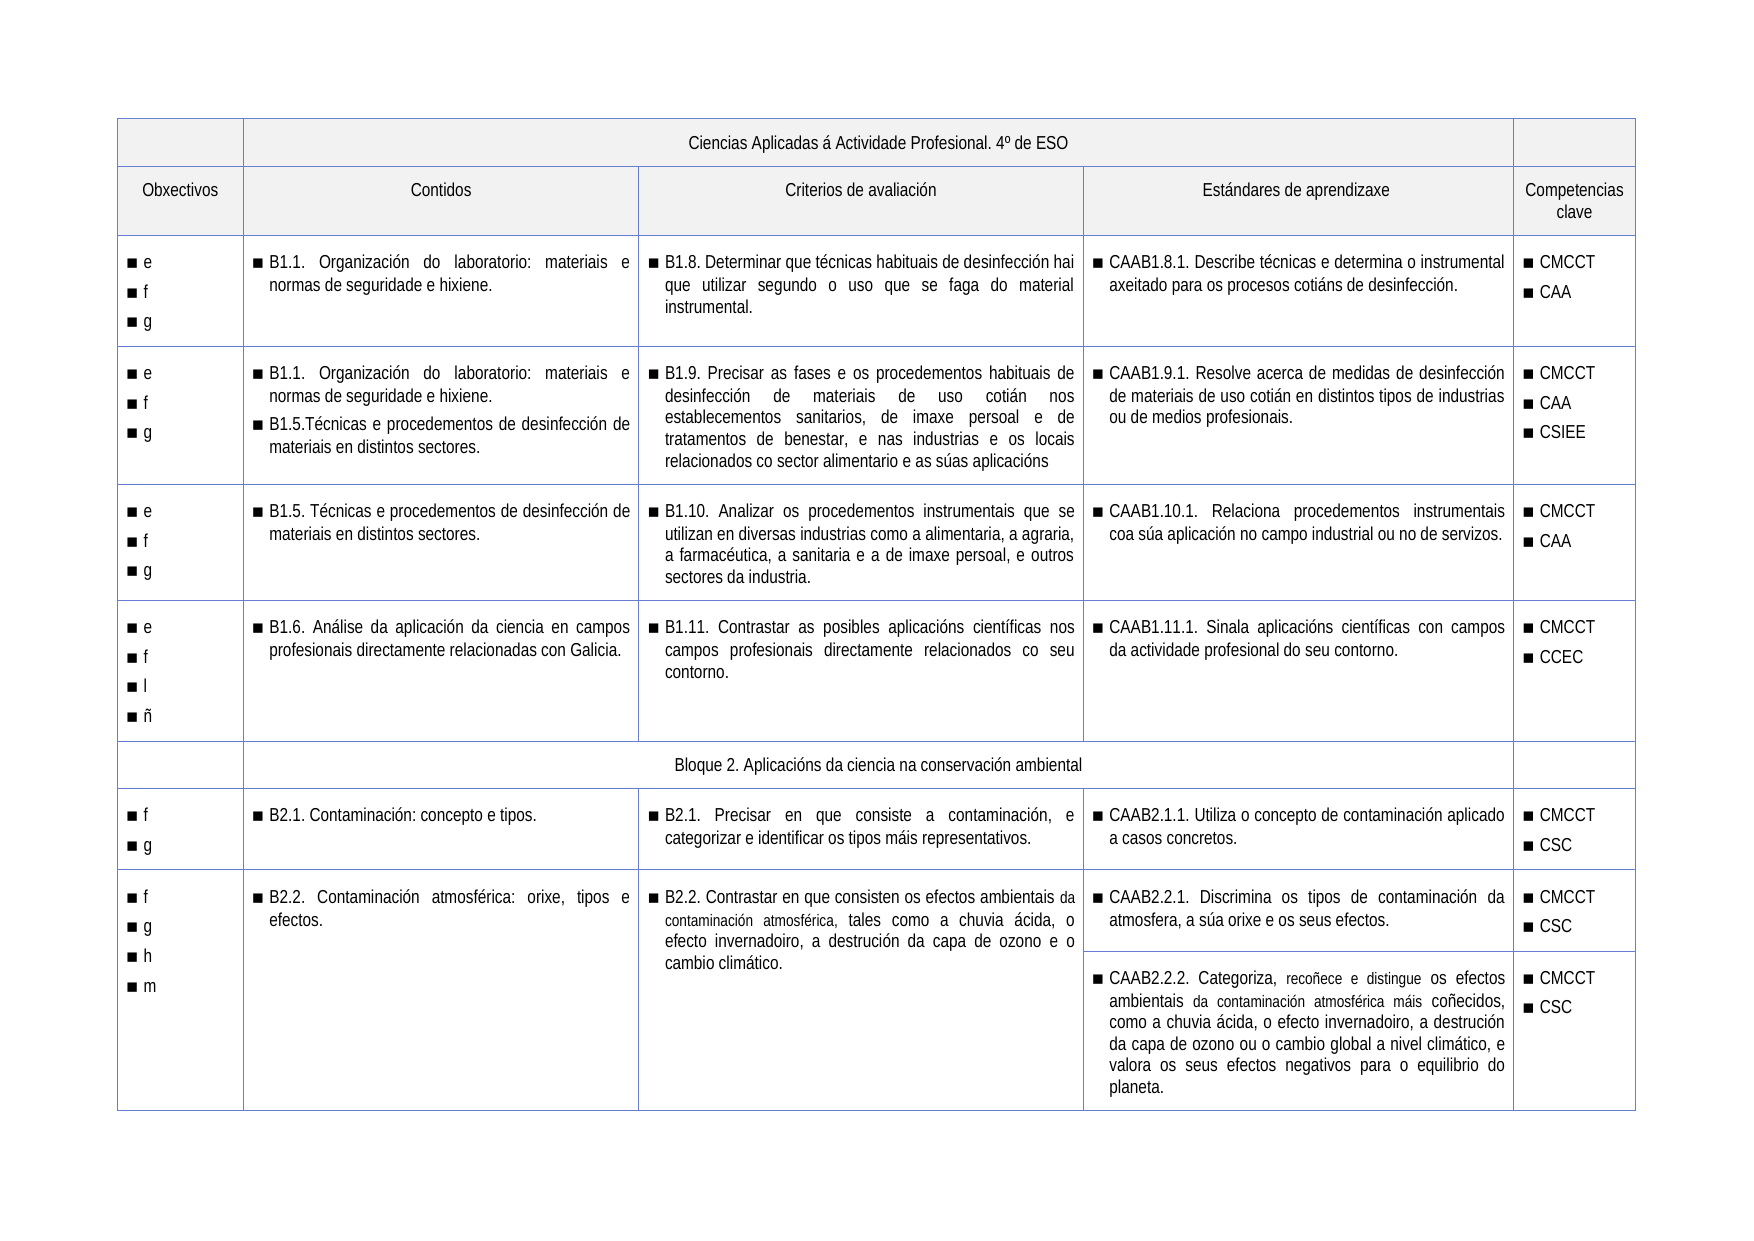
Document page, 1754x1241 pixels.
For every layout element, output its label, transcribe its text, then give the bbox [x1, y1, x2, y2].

table_cell CAAB2.2.1. Discrimina os tipos de contaminación da atmosfera, a súa orixe e os seus efectos. [1084, 870, 1513, 951]
table_cell CAAB2.1.1. Utiliza o concepto de contaminación aplicado a casos concretos. [1084, 789, 1513, 869]
table_cell B1.9. Precisar as fases e os procedementos habituais de desinfección de materiais de uso cotián nos establecementos sanitarios, de imaxe persoal e de tratamentos de benestar, e nas industrias e os locais relacionados co sector alimentario e as súas aplicacións [639, 347, 1083, 484]
table_cell B2.1. Precisar en que consiste a contaminación, e categorizar e identificar os tipos máis representativos. [639, 789, 1083, 869]
table_cell f g [118, 789, 243, 869]
table_cell CMCCT CAA CSIEE [1514, 347, 1635, 484]
table_cell B2.2. Contrastar en que consisten os efectos ambientais da contaminación atmosférica, tales como a chuvia ácida, o efecto invernadoiro, a destrución da capa de ozono e o cambio climático. [639, 870, 1083, 1110]
table_cell e f g [118, 347, 243, 484]
table_cell B2.2. Contaminación atmosférica: orixe, tipos e efectos. [244, 870, 638, 1110]
table_cell B2.1. Contaminación: concepto e tipos. [244, 789, 638, 869]
table_cell e f l ñ [118, 601, 243, 741]
table_cell B1.1. Organización do laboratorio: materiais e normas de seguridade e hixiene. B1.5.Técnicas e procedementos de desinfección de materiais en distintos sectores. [244, 347, 638, 484]
table_cell e f g [118, 236, 243, 346]
table_cell [118, 742, 243, 788]
table_cell B1.1. Organización do laboratorio: materiais e normas de seguridade e hixiene. [244, 236, 638, 346]
table_cell Bloque 2. Aplicacións da ciencia na conservación ambiental [244, 742, 1513, 788]
table_cell f g h m [118, 870, 243, 1110]
table_cell Estándares de aprendizaxe [1084, 167, 1513, 235]
table_cell CMCCT CAA [1514, 236, 1635, 346]
table_cell B1.10. Analizar os procedementos instrumentais que se utilizan en diversas industrias como a alimentaria, a agraria, a farmacéutica, a sanitaria e a de imaxe persoal, e outros sectores da industria. [639, 485, 1083, 600]
table_cell CMCCT CSC [1514, 952, 1635, 1110]
table_cell CMCCT CSC [1514, 789, 1635, 869]
table_cell CMCCT CCEC [1514, 601, 1635, 741]
table_cell e f g [118, 485, 243, 600]
table_cell CAAB1.9.1. Resolve acerca de medidas de desinfección de materiais de uso cotián en distintos tipos de industrias ou de medios profesionais. [1084, 347, 1513, 484]
table_cell CAAB1.8.1. Describe técnicas e determina o instrumental axeitado para os procesos cotiáns de desinfección. [1084, 236, 1513, 346]
table_cell Competencias clave [1514, 167, 1635, 235]
table_cell Contidos [244, 167, 638, 235]
table_cell B1.8. Determinar que técnicas habituais de desinfección hai que utilizar segundo o uso que se faga do material instrumental. [639, 236, 1083, 346]
table_cell CAAB1.10.1. Relaciona procedementos instrumentais coa súa aplicación no campo industrial ou no de servizos. [1084, 485, 1513, 600]
table_header Ciencias Aplicadas á Actividade Profesional. 4º de ESO [244, 119, 1513, 166]
table_cell CAAB1.11.1. Sinala aplicacións científicas con campos da actividade profesional do seu contorno. [1084, 601, 1513, 741]
table_cell B1.5. Técnicas e procedementos de desinfección de materiais en distintos sectores. [244, 485, 638, 600]
table_cell CMCCT CAA [1514, 485, 1635, 600]
table_cell CAAB2.2.2. Categoriza, recoñece e distingue os efectos ambientais da contaminación atmosférica máis coñecidos, como a chuvia ácida, o efecto invernadoiro, a destrución da capa de ozono ou o cambio global a nivel climático, e valora os seus efectos negativos para o equilibrio do planeta. [1084, 952, 1513, 1110]
table_header [1514, 119, 1635, 166]
table_cell CMCCT CSC [1514, 870, 1635, 951]
table_cell B1.6. Análise da aplicación da ciencia en campos profesionais directamente relacionadas con Galicia. [244, 601, 638, 741]
table_cell [1514, 742, 1635, 788]
table_cell Criterios de avaliación [639, 167, 1083, 235]
table_cell Obxectivos [118, 167, 243, 235]
table_cell B1.11. Contrastar as posibles aplicacións científicas nos campos profesionais directamente relacionados co seu contorno. [639, 601, 1083, 741]
table_header [118, 119, 243, 166]
